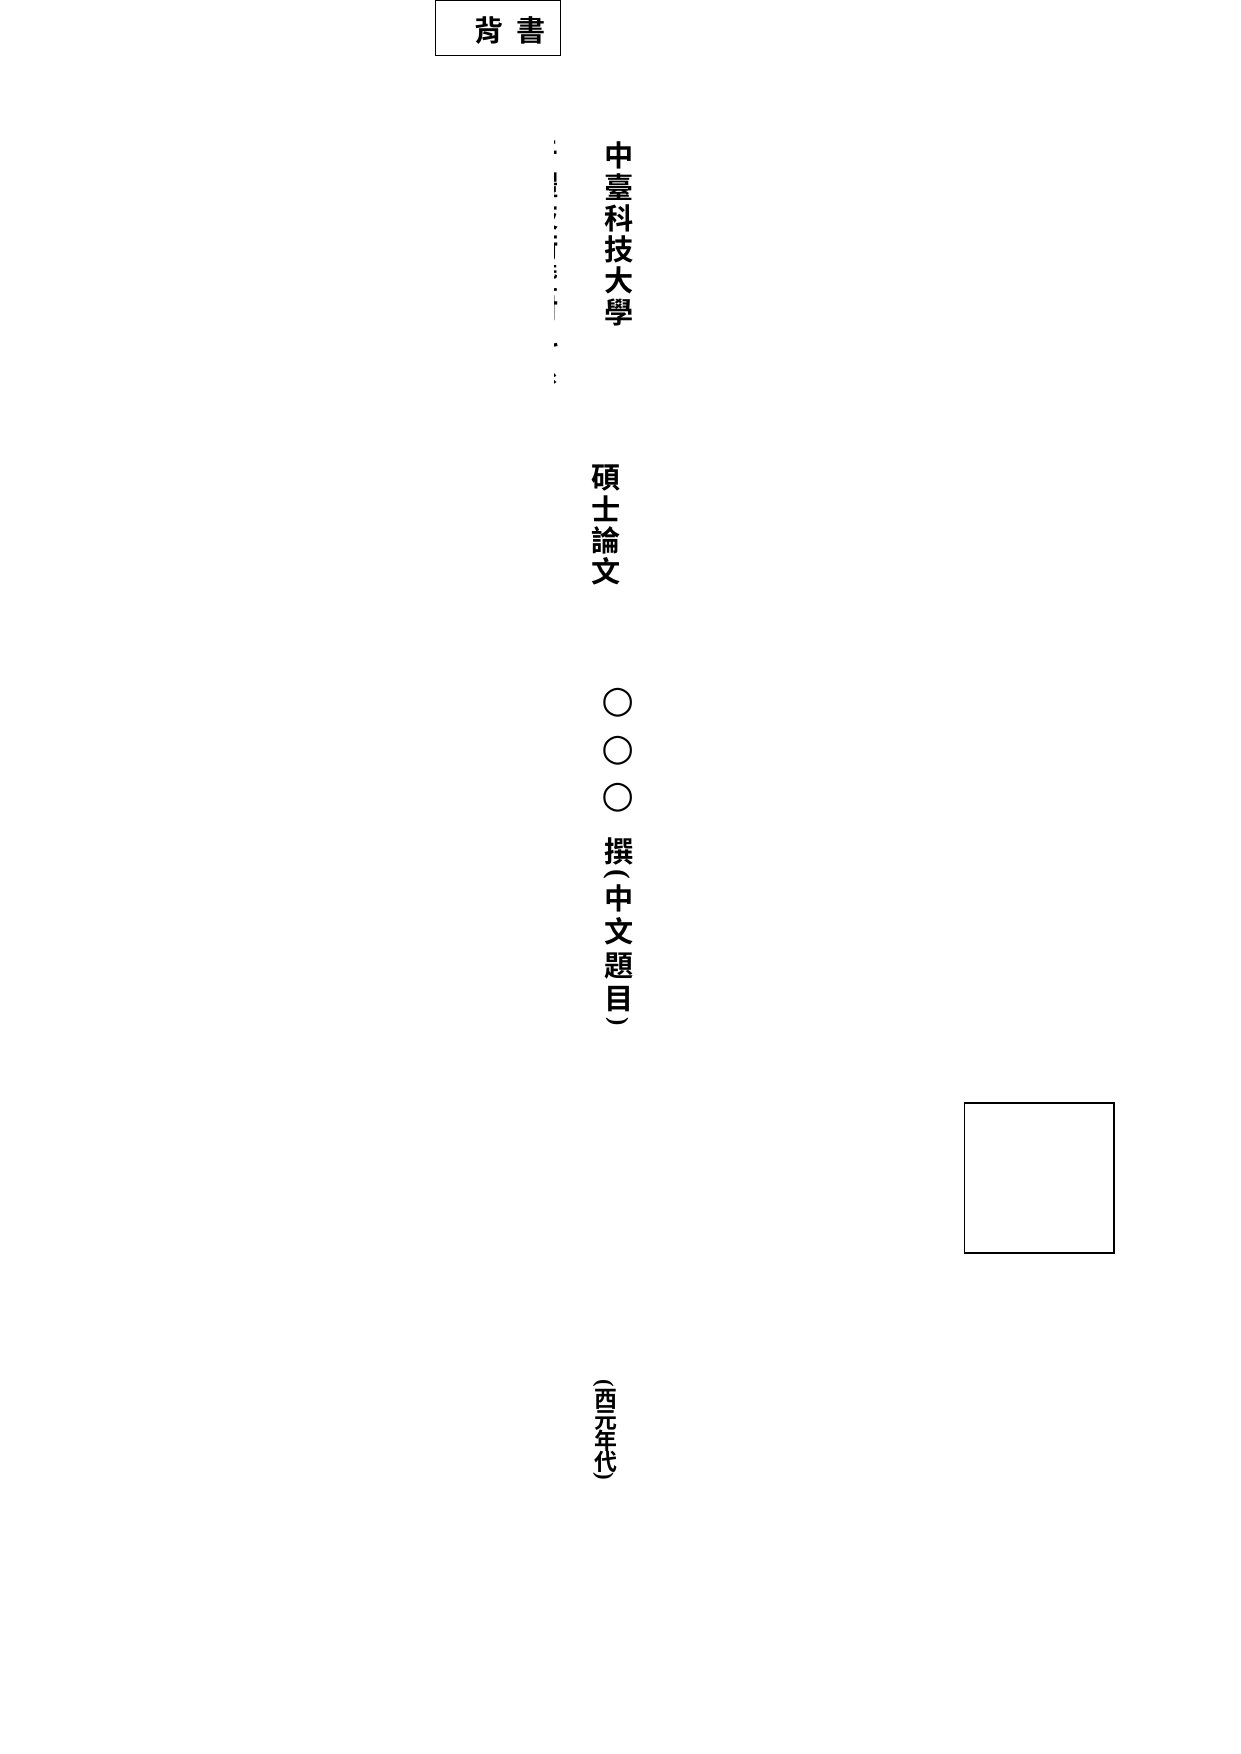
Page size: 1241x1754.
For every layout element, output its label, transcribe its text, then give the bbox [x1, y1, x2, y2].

table_cell (西元年代) [543, 1328, 668, 1533]
table_header 中臺科技大學 牙體技術暨材料系 [543, 127, 668, 463]
table_cell 碩士論文 [543, 463, 668, 668]
table_cell ○○○ 撰(中文題目) [543, 669, 668, 1328]
table_cell [543, 1534, 668, 1608]
table_cell [965, 1104, 1113, 1252]
table_header 中臺科技大學 牙體技術暨材料系 [436, 1, 560, 55]
